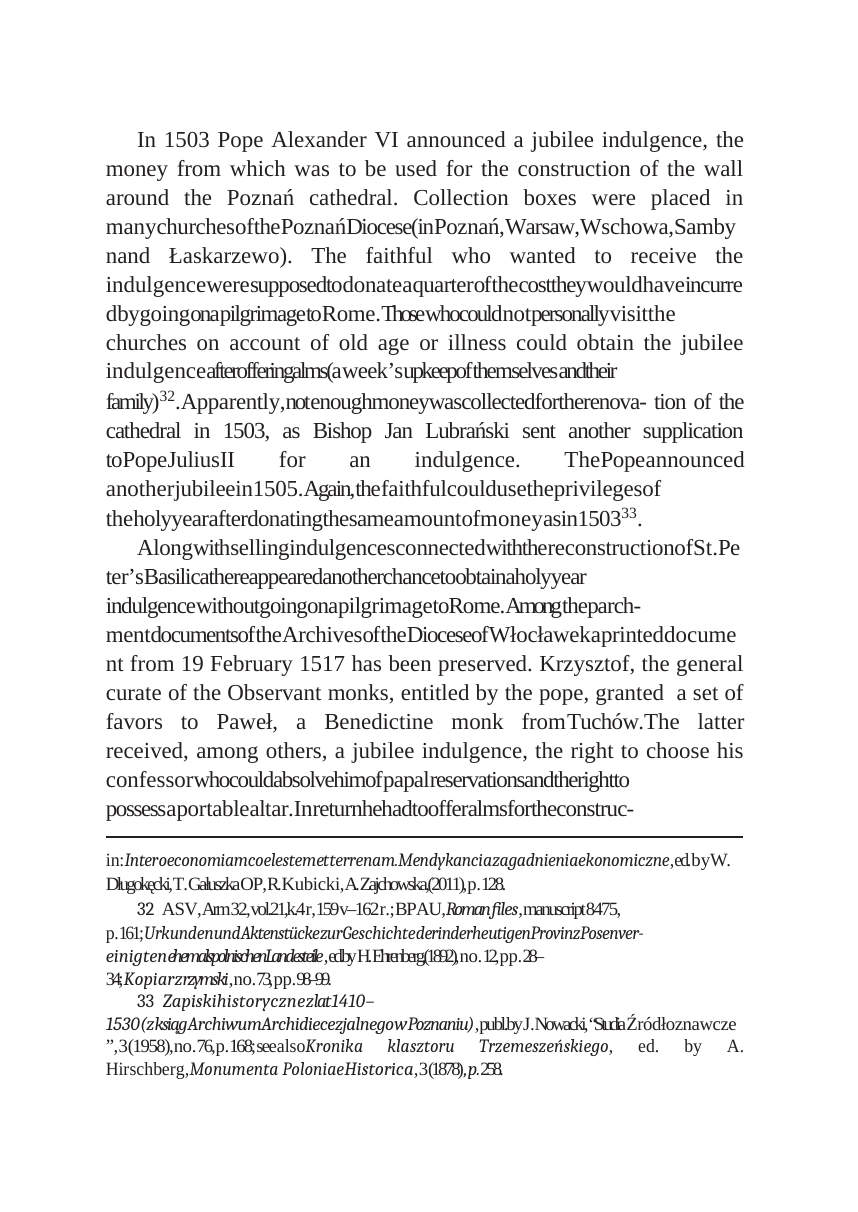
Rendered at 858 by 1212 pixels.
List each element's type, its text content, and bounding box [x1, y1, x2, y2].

text p.161;UrkundenundAktenstückezurGeschichtederinderheutigenProvinzPosenver-einigtenehemalspolnischenLandesteile,ed.byH.Ehrenberg,(1892),no.12,pp.28–34;Kopiarzrzymski,no.73,pp.98–99. [106, 922, 744, 990]
text in:Interoeconomiamcoelestemetterrenam.Mendykanciazagadnieniaekonomiczne,ed.byW.Długokęcki,T.GałuszkaOP,R.Kubicki,A.Zajchowska,(2011),p.128. [106, 831, 744, 894]
list ASV,Arm32,vol.21,k.4r,159v–162r.;BPAU,Romanfiles,manuscript8475, [137, 895, 757, 921]
text AlongwithsellingindulgencesconnectedwiththereconstructionofSt.Peter’sBasilicathereappearedanotherchancetoobtainaholyyear indulgencewithoutgoingonapilgrimagetoRome.Amongtheparch-mentdocumentsoftheArchivesoftheDioceseofWłocławekaprinteddocument from 19 February 1517 has been preserved. Krzysztof, the general curate of the Observant monks, entitled by the pope, granted a set of favors to Paweł, a Benedictine monk fromTuchów.The latter received, among others, a jubilee indulgence, the right to choose his confessorwhocouldabsolvehimofpapalreservationsandtherightto possessaportablealtar.Inreturnhehadtoofferalmsfortheconstruc- [106, 534, 744, 821]
list Zapiskihistorycznezlat1410–1530(zksiągArchiwumArchidiecezjalnegowPoznaniu),publ.byJ.Nowacki,“StudiaŹródłoznawcze”,3(1958),no.76,p.168;seealsoKronika klasztoru Trzemeszeńskiego, ed. by A. Hirschberg,Monumenta PoloniaeHistorica,3(1878),p.258. [106, 990, 744, 1080]
text In 1503 Pope Alexander VI announced a jubilee indulgence, the money from which was to be used for the construction of the wall around the Poznań cathedral. Collection boxes were placed in manychurchesofthePoznańDiocese(inPoznań,Warsaw,Wschowa,Sambynand Łaskarzewo). The faithful who wanted to receive the indulgenceweresupposedtodonateaquarterofthecosttheywouldhaveincurredbygoingonapilgrimagetoRome.Thosewhocouldnotpersonallyvisitthe churches on account of old age or illness could obtain the jubilee indulgenceafterofferingalms(aweek’supkeepofthemselvesandtheir family)32.Apparently,notenoughmoneywascollectedfortherenova- tion of the cathedral in 1503, as Bishop Jan Lubrański sent another supplication toPopeJuliusII for an indulgence. ThePopeannounced anotherjubileein1505.Again,thefaithfulcouldusetheprivilegesof theholyyearafterdonatingthesameamountofmoneyasin150333. [106, 126, 744, 532]
